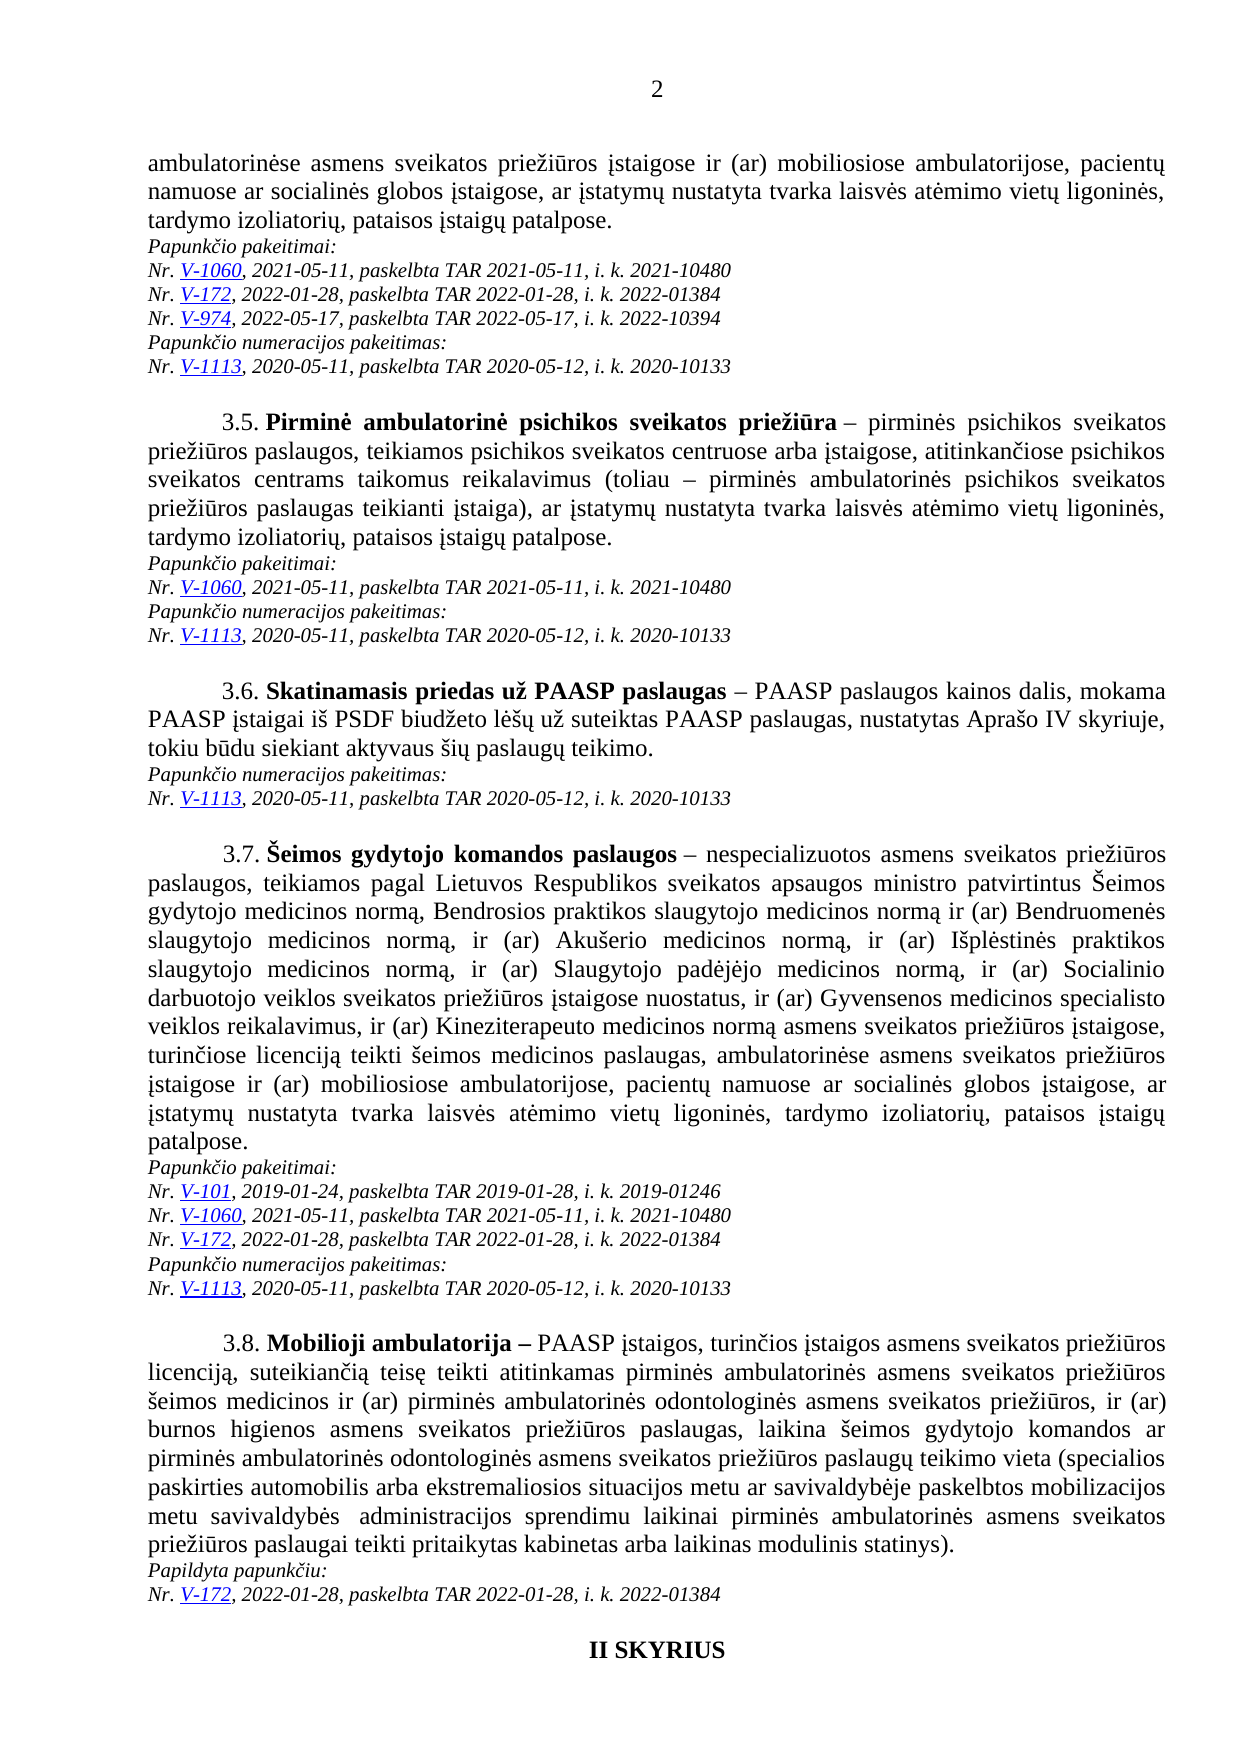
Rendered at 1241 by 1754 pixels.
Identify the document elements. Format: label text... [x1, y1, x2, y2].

text Nr. V-974, 2022-05-17, paskelbta TAR 2022-05-17, i. k. 2022-10394 [148, 306, 1166, 330]
text Nr. V-1113, 2020-05-11, paskelbta TAR 2020-05-12, i. k. 2020-10133 [148, 1276, 1166, 1299]
text Nr. V-101, 2019-01-24, paskelbta TAR 2019-01-28, i. k. 2019-01246 [148, 1179, 1166, 1203]
text Nr. V-1060, 2021-05-11, paskelbta TAR 2021-05-11, i. k. 2021-10480 [148, 1203, 1166, 1227]
text Papildyta papunkčiu: [148, 1558, 1166, 1582]
text 3.8. Mobilioji ambulatorija – PAASP įstaigos, turinčios įstaigos asmens sveikatos priežiūros licenciją, suteikiančią teisę teikti atitinkamas pirminės ambulatorinės asmens sveikatos priežiūros šeimos medicinos ir (ar) pirminės ambulatorinės odontologinės asmens sveikatos priežiūros, ir (ar) burnos higienos asmens sveikatos priežiūros paslaugas, laikina šeimos gydytojo komandos ar pirminės ambulatorinės odontologinės asmens sveikatos priežiūros paslaugų teikimo vieta (specialios paskirties automobilis arba ekstremaliosios situacijos metu ar savivaldybėje paskelbtos mobilizacijos metu savivaldybės administracijos sprendimu laikinai pirminės ambulatorinės asmens sveikatos priežiūros paslaugai teikti pritaikytas kabinetas arba laikinas modulinis statinys). [148, 1328, 1166, 1558]
text ambulatorinėse asmens sveikatos priežiūros įstaigose ir (ar) mobiliosiose ambulatorijose, pacientų namuose ar socialinės globos įstaigose, ar įstatymų nustatyta tvarka laisvės atėmimo vietų ligoninės, tardymo izoliatorių, pataisos įstaigų patalpose. [148, 148, 1166, 234]
text Nr. V-172, 2022-01-28, paskelbta TAR 2022-01-28, i. k. 2022-01384 [148, 1582, 1166, 1606]
text Papunkčio pakeitimai: [148, 1155, 1166, 1179]
text Nr. V-1113, 2020-05-11, paskelbta TAR 2020-05-12, i. k. 2020-10133 [148, 786, 1166, 810]
text Papunkčio numeracijos pakeitimas: [148, 762, 1166, 786]
text 3.5. Pirminė ambulatorinė psichikos sveikatos priežiūra – pirminės psichikos sveikatos priežiūros paslaugos, teikiamos psichikos sveikatos centruose arba įstaigose, atitinkančiose psichikos sveikatos centrams taikomus reikalavimus (toliau – pirminės ambulatorinės psichikos sveikatos priežiūros paslaugas teikianti įstaiga), ar įstatymų nustatyta tvarka laisvės atėmimo vietų ligoninės, tardymo izoliatorių, pataisos įstaigų patalpose. [148, 407, 1166, 551]
text Papunkčio numeracijos pakeitimas: [148, 599, 1166, 623]
text Nr. V-1060, 2021-05-11, paskelbta TAR 2021-05-11, i. k. 2021-10480 [148, 575, 1166, 599]
text 3.6. Skatinamasis priedas už PAASP paslaugas – PAASP paslaugos kainos dalis, mokama PAASP įstaigai iš PSDF biudžeto lėšų už suteiktas PAASP paslaugas, nustatytas Aprašo IV skyriuje, tokiu būdu siekiant aktyvaus šių paslaugų teikimo. [148, 676, 1166, 762]
subtitle 3.7. Šeimos gydytojo komandos paslaugos – nespecializuotos asmens sveikatos priežiūros paslaugos, teikiamos pagal Lietuvos Respublikos sveikatos apsaugos ministro patvirtintus Šeimos gydytojo medicinos normą, Bendrosios praktikos slaugytojo medicinos normą ir (ar) Bendruomenės slaugytojo medicinos normą, ir (ar) Akušerio medicinos normą, ir (ar) Išplėstinės praktikos slaugytojo medicinos normą, ir (ar) Slaugytojo padėjėjo medicinos normą, ir (ar) Socialinio darbuotojo veiklos sveikatos priežiūros įstaigose nuostatus, ir (ar) Gyvensenos medicinos specialisto veiklos reikalavimus, ir (ar) Kineziterapeuto medicinos normą asmens sveikatos priežiūros įstaigose, turinčiose licenciją teikti šeimos medicinos paslaugas, ambulatorinėse asmens sveikatos priežiūros įstaigose ir (ar) mobiliosiose ambulatorijose, pacientų namuose ar socialinės globos įstaigose, ar įstatymų nustatyta tvarka laisvės atėmimo vietų ligoninės, tardymo izoliatorių, pataisos įstaigų patalpose. [148, 839, 1166, 1155]
text Nr. V-172, 2022-01-28, paskelbta TAR 2022-01-28, i. k. 2022-01384 [148, 1227, 1166, 1251]
text Papunkčio numeracijos pakeitimas: [148, 330, 1166, 354]
text Nr. V-1060, 2021-05-11, paskelbta TAR 2021-05-11, i. k. 2021-10480 [148, 258, 1166, 282]
text Nr. V-1113, 2020-05-11, paskelbta TAR 2020-05-12, i. k. 2020-10133 [148, 623, 1166, 647]
text Papunkčio pakeitimai: [148, 234, 1166, 258]
text Nr. V-1113, 2020-05-11, paskelbta TAR 2020-05-12, i. k. 2020-10133 [148, 354, 1166, 378]
text Papunkčio numeracijos pakeitimas: [148, 1251, 1166, 1276]
text Nr. V-172, 2022-01-28, paskelbta TAR 2022-01-28, i. k. 2022-01384 [148, 282, 1166, 306]
text II SKYRIUS [148, 1635, 1166, 1664]
text Papunkčio pakeitimai: [148, 551, 1166, 575]
